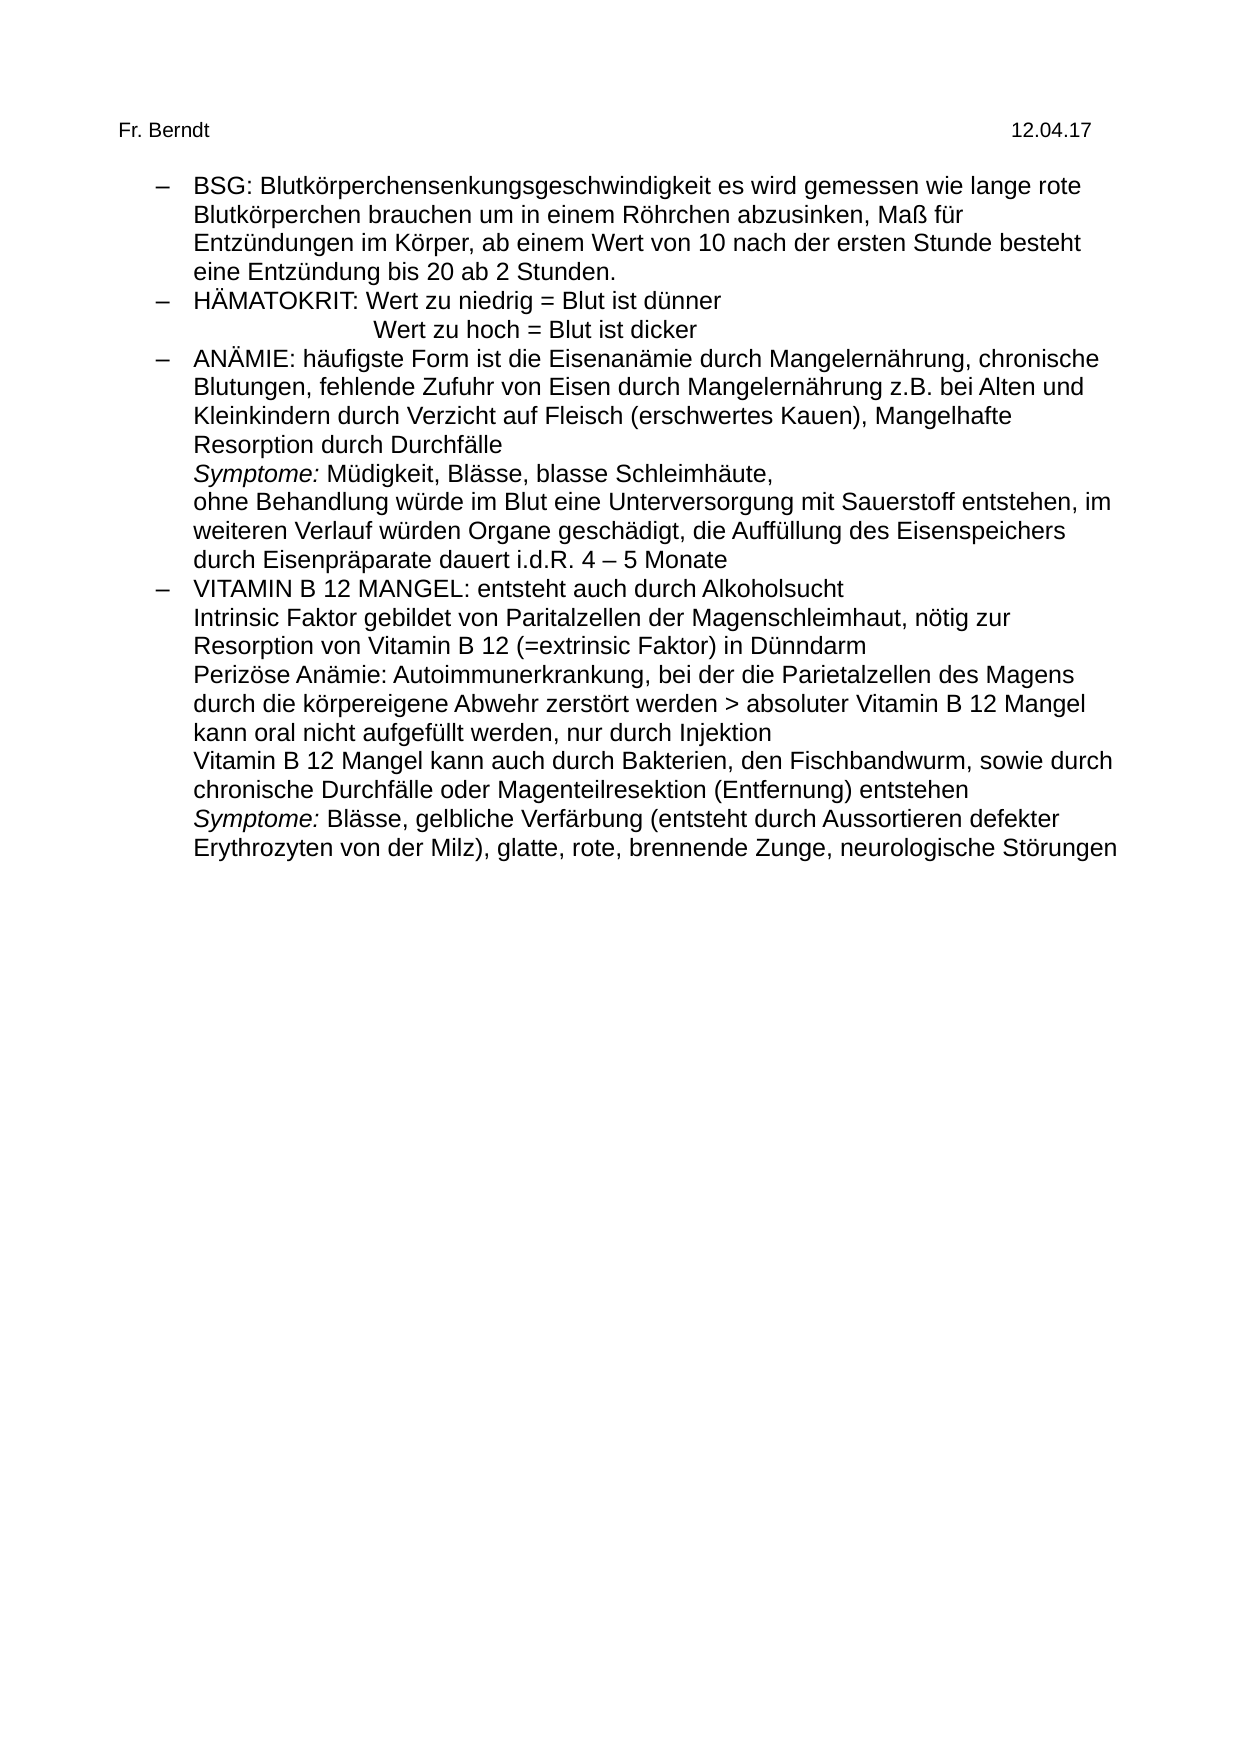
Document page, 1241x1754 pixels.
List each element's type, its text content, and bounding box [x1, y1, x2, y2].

list ohne Behandlung würde im Blut eine Unterversorgung mit Sauerstoff entstehen, im weiteren Verlauf würden Organe geschädigt, die Auffüllung des Eisenspeichers durch Eisenpräparate dauert i.d.R. 4 – 5 Monate [156, 487, 1122, 574]
list Perizöse Anämie: Autoimmunerkrankung, bei der die Parietalzellen des Magens durch die körpereigene Abwehr zerstört werden > absoluter Vitamin B 12 Mangel kann oral nicht aufgefüllt werden, nur durch Injektion [156, 660, 1122, 746]
list ANÄMIE: häufigste Form ist die Eisenanämie durch Mangelernährung, chronische Blutungen, fehlende Zufuhr von Eisen durch Mangelernährung z.B. bei Alten und Kleinkindern durch Verzicht auf Fleisch (erschwertes Kauen), Mangelhafte Resorption durch Durchfälle [156, 343, 1122, 459]
list VITAMIN B 12 MANGEL: entsteht auch durch Alkoholsucht [156, 574, 1122, 602]
list Wert zu hoch = Blut ist dicker [156, 315, 1122, 343]
list BSG: Blutkörperchensenkungsgeschwindigkeit es wird gemessen wie lange rote Blutkörperchen brauchen um in einem Röhrchen abzusinken, Maß für Entzündungen im Körper, ab einem Wert von 10 nach der ersten Stunde besteht eine Entzündung bis 20 ab 2 Stunden. [156, 171, 1122, 286]
list HÄMATOKRIT: Wert zu niedrig = Blut ist dünner [156, 286, 1122, 315]
text Fr. Berndt 12.04.17 [118, 118, 1122, 142]
list Symptome: Blässe, gelbliche Verfärbung (entsteht durch Aussortieren defekter Erythrozyten von der Milz), glatte, rote, brennende Zunge, neurologische Störungen [156, 804, 1122, 861]
list Intrinsic Faktor gebildet von Paritalzellen der Magenschleimhaut, nötig zur Resorption von Vitamin B 12 (=extrinsic Faktor) in Dünndarm [156, 602, 1122, 660]
list Symptome: Müdigkeit, Blässe, blasse Schleimhäute, [156, 459, 1122, 487]
list Vitamin B 12 Mangel kann auch durch Bakterien, den Fischbandwurm, sowie durch chronische Durchfälle oder Magenteilresektion (Entfernung) entstehen [156, 746, 1122, 804]
